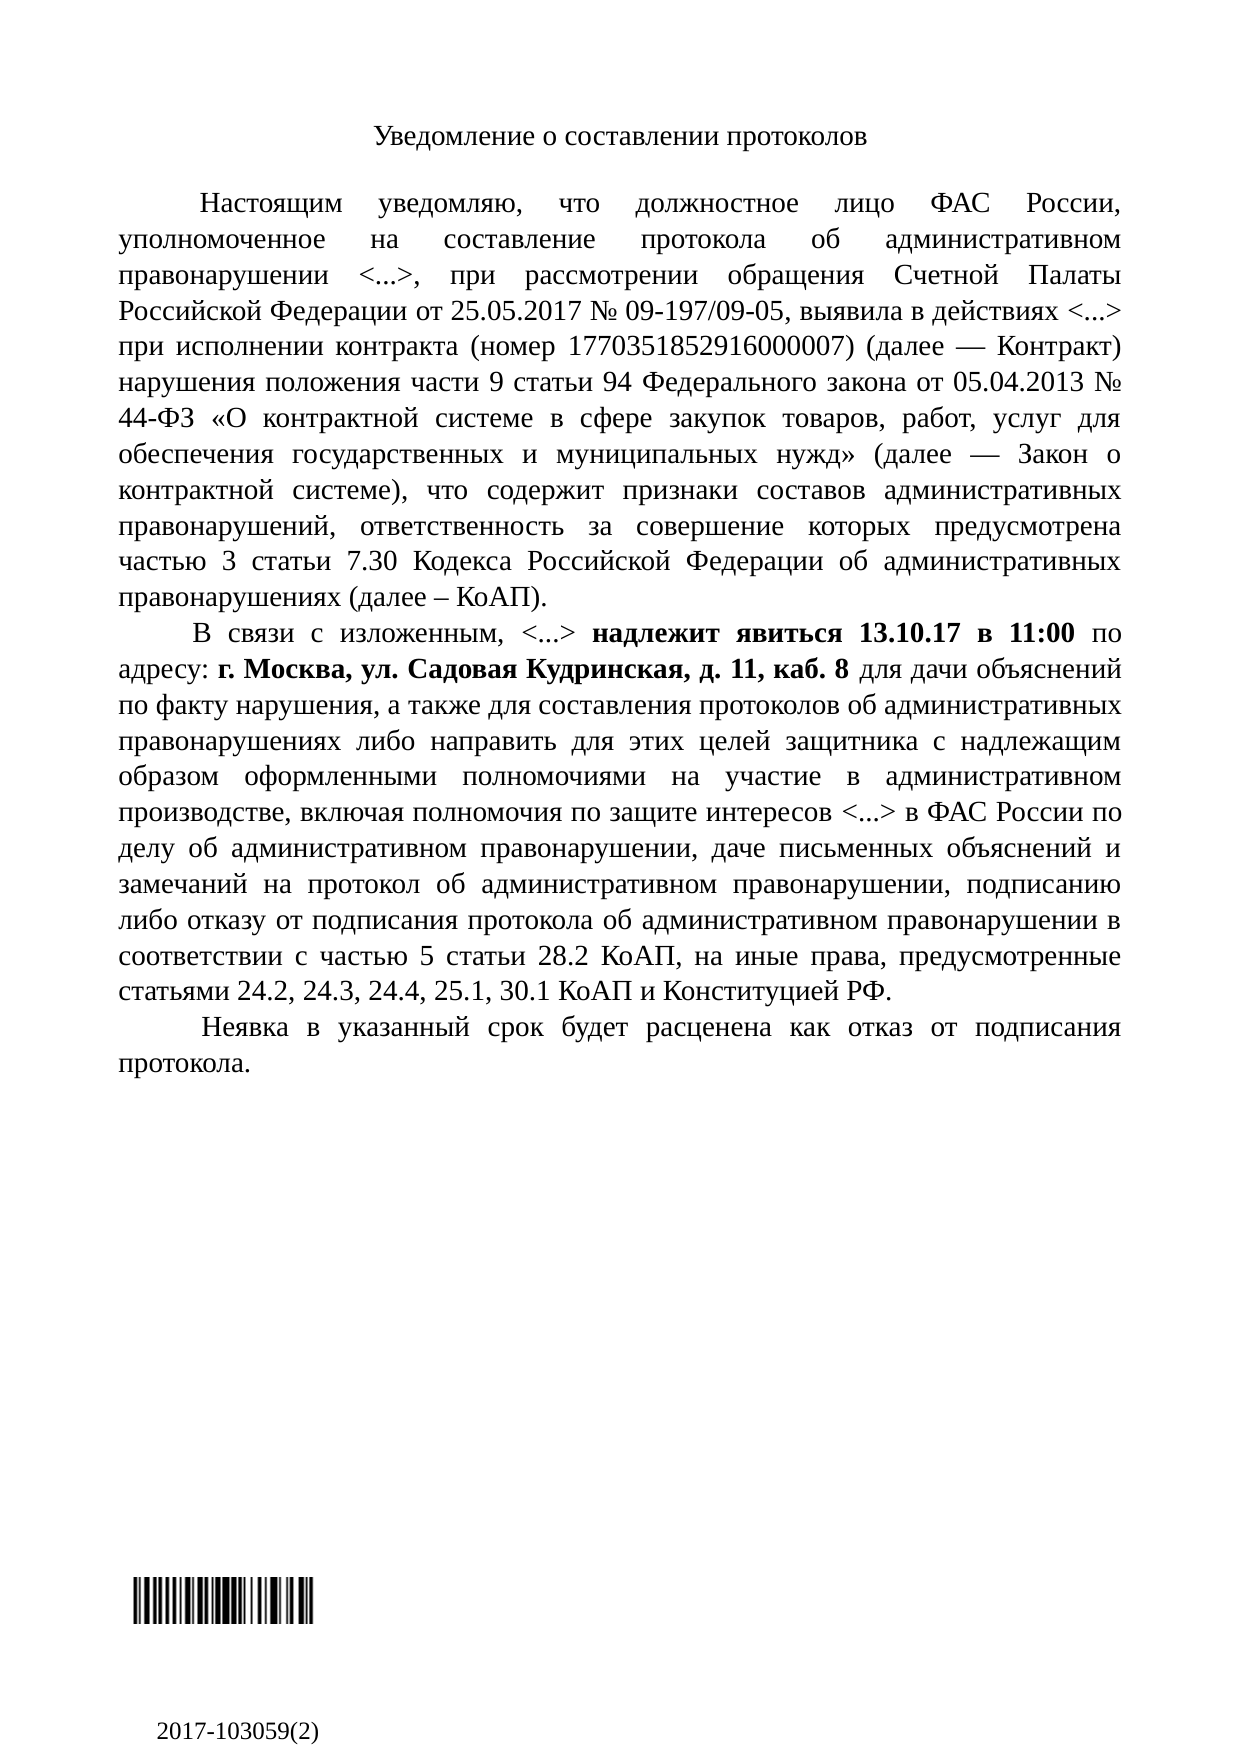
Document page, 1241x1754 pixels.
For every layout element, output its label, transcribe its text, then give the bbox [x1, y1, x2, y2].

text Настоящим уведомляю, что должностное лицо ФАС России, уполномоченное на составление протокола об административном правонарушении <...>, при рассмотрении обращения Счетной Палаты Российской Федерации от 25.05.2017 № 09-197/09-05, выявила в действиях <...> при исполнении контракта (номер 1770351852916000007) (далее — Контракт) нарушения положения части 9 статьи 94 Федерального закона от 05.04.2013 № 44-ФЗ «О контрактной системе в сфере закупок товаров, работ, услуг для обеспечения государственных и муниципальных нужд» (далее — Закон о контрактной системе), что содержит признаки составов административных правонарушений, ответственность за совершение которых предусмотрена частью 3 статьи 7.30 Кодекса Российской Федерации об административных правонарушениях (далее – КоАП). [118, 185, 1122, 613]
text Неявка в указанный срок будет расценена как отказ от подписания протокола. [118, 1009, 1122, 1079]
text Уведомление о составлении протоколов [118, 118, 1122, 152]
picture [118, 1577, 331, 1624]
text В связи с изложенным, <...> надлежит явиться 13.10.17 в 11:00 по адресу: г. Москва, ул. Садовая Кудринская, д. 11, каб. 8 для дачи объяснений по факту нарушения, а также для составления протоколов об административных правонарушениях либо направить для этих целей защитника с надлежащим образом оформленными полномочиями на участие в административном производстве, включая полномочия по защите интересов <...> в ФАС России по делу об административном правонарушении, даче письменных объяснений и замечаний на протокол об административном правонарушении, подписанию либо отказу от подписания протокола об административном правонарушении в соответствии с частью 5 статьи 28.2 КоАП, на иные права, предусмотренные статьями 24.2, 24.3, 24.4, 25.1, 30.1 КоАП и Конституцией РФ. [118, 615, 1122, 1007]
